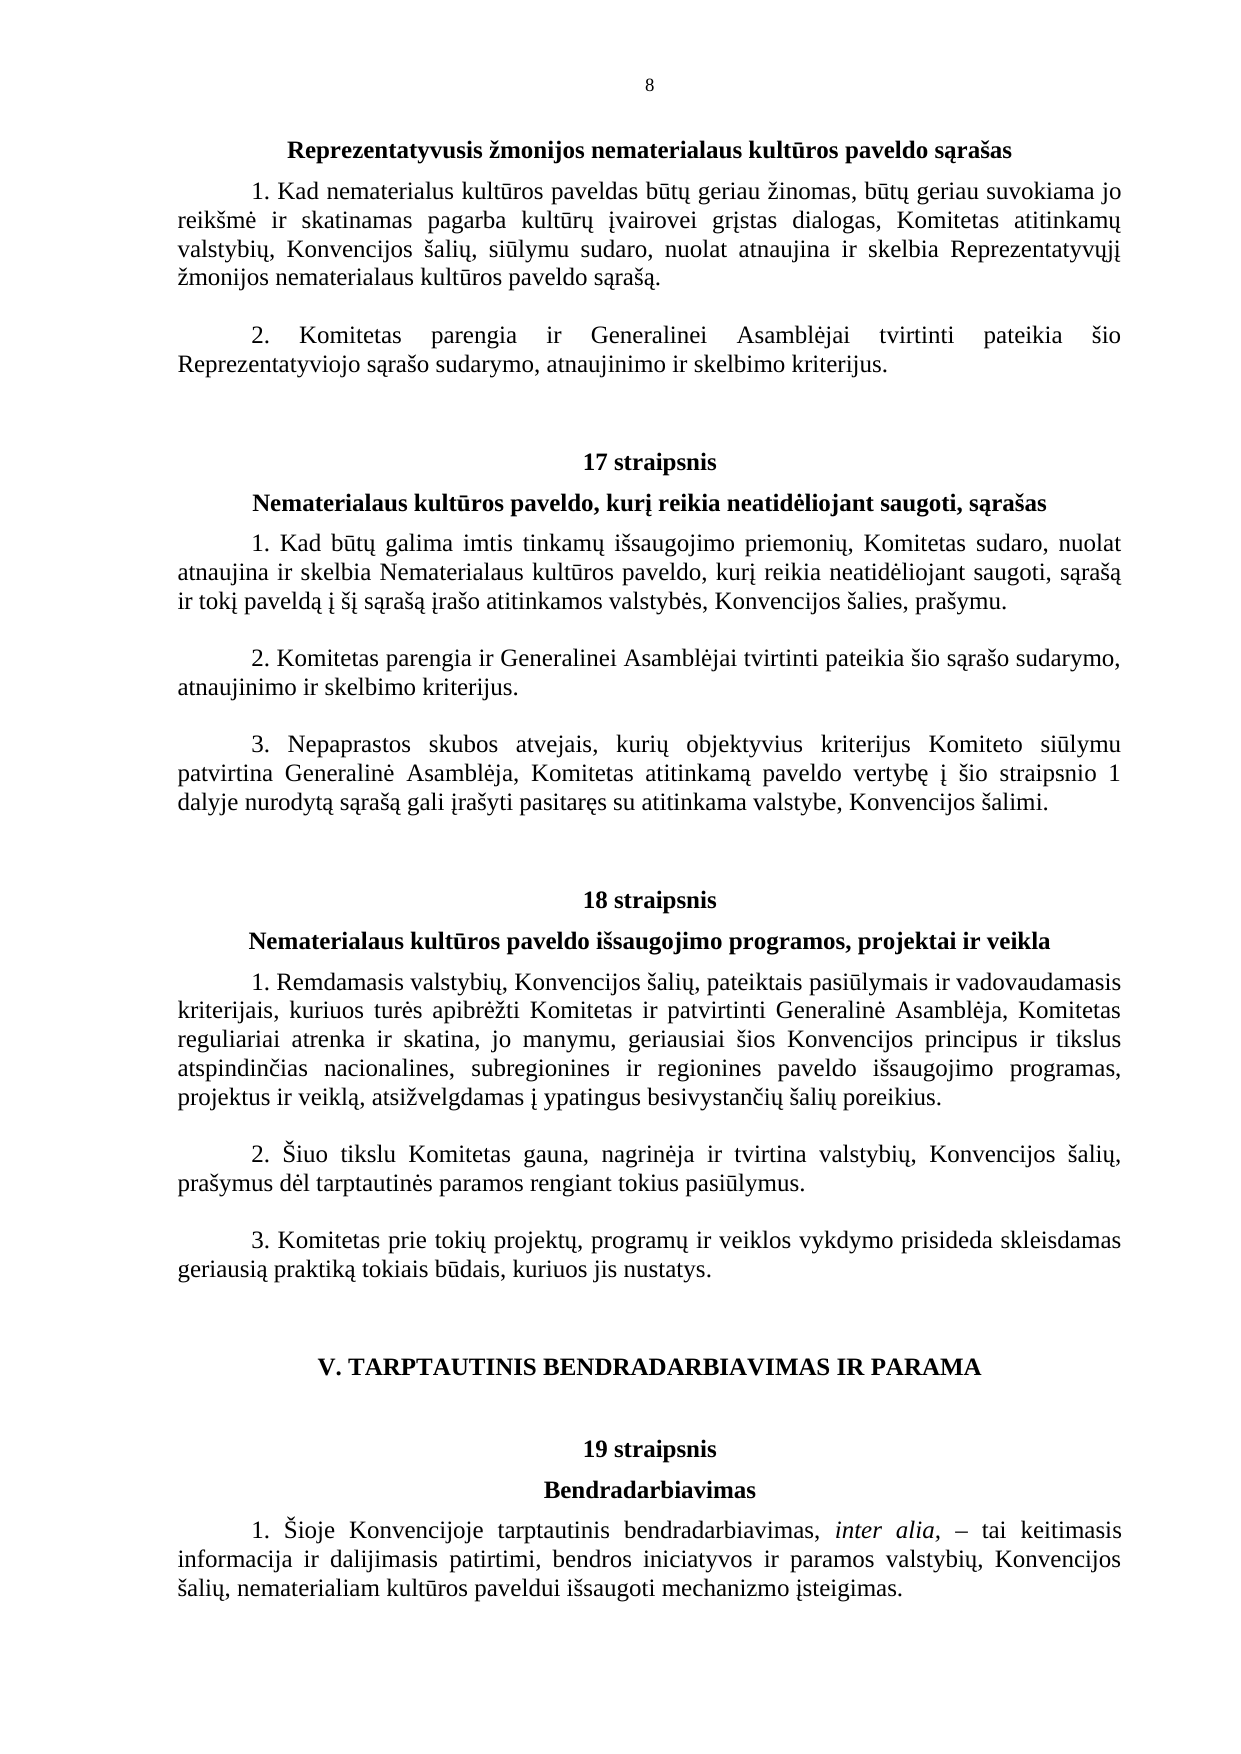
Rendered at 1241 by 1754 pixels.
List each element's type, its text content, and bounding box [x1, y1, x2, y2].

text 2. Komitetas parengia ir Generalinei Asamblėjai tvirtinti pateikia šio sąrašo sudarymo, atnaujinimo ir skelbimo kriterijus. [177, 643, 1122, 701]
text V. Tarptautinis bendradarbiavimas ir paRAMA [177, 1352, 1122, 1381]
text Bendradarbiavimas [177, 1475, 1122, 1503]
text 3. Nepaprastos skubos atvejais, kurių objektyvius kriterijus Komiteto siūlymu patvirtina Generalinė Asamblėja, Komitetas atitinkamą paveldo vertybę į šio straipsnio 1 dalyje nurodytą sąrašą gali įrašyti pasitaręs su atitinkama valstybe, Konvencijos šalimi. [177, 729, 1122, 816]
text 3. Komitetas prie tokių projektų, programų ir veiklos vykdymo prisideda skleisdamas geriausią praktiką tokiais būdais, kuriuos jis nustatys. [177, 1226, 1122, 1283]
text 2. Komitetas parengia ir Generalinei Asamblėjai tvirtinti pateikia šio Reprezentatyviojo sąrašo sudarymo, atnaujinimo ir skelbimo kriterijus. [177, 320, 1122, 377]
text 19 straipsnis [177, 1434, 1122, 1463]
text 1. Kad būtų galima imtis tinkamų išsaugojimo priemonių, Komitetas sudaro, nuolat atnaujina ir skelbia Nematerialaus kultūros paveldo, kurį reikia neatidėliojant saugoti, sąrašą ir tokį paveldą į šį sąrašą įrašo atitinkamos valstybės, Konvencijos šalies, prašymu. [177, 528, 1122, 614]
text 1. Kad nematerialus kultūros paveldas būtų geriau žinomas, būtų geriau suvokiama jo reikšmė ir skatinamas pagarba kultūrų įvairovei grįstas dialogas, Komitetas atitinkamų valstybių, Konvencijos šalių, siūlymu sudaro, nuolat atnaujina ir skelbia Reprezentatyvųjį žmonijos nematerialaus kultūros paveldo sąrašą. [177, 176, 1122, 291]
text 1. Šioje Konvencijoje tarptautinis bendradarbiavimas, inter alia, – tai keitimasis informacija ir dalijimasis patirtimi, bendros iniciatyvos ir paramos valstybių, Konvencijos šalių, nematerialiam kultūros paveldui išsaugoti mechanizmo įsteigimas. [177, 1515, 1122, 1602]
text Nematerialaus kultūros paveldo išsaugojimo programos, projektai ir veikla [177, 926, 1122, 955]
text 1. Remdamasis valstybių, Konvencijos šalių, pateiktais pasiūlymais ir vadovaudamasis kriterijais, kuriuos turės apibrėžti Komitetas ir patvirtinti Generalinė Asamblėja, Komitetas reguliariai atrenka ir skatina, jo manymu, geriausiai šios Konvencijos principus ir tikslus atspindinčias nacionalines, subregionines ir regionines paveldo išsaugojimo programas, projektus ir veiklą, atsižvelgdamas į ypatingus besivystančių šalių poreikius. [177, 967, 1122, 1111]
text 2. Šiuo tikslu Komitetas gauna, nagrinėja ir tvirtina valstybių, Konvencijos šalių, prašymus dėl tarptautinės paramos rengiant tokius pasiūlymus. [177, 1139, 1122, 1197]
text 17 straipsnis [177, 447, 1122, 476]
text Reprezentatyvusis žmonijos nematerialaus kultūros paveldo sąrašas [177, 135, 1122, 164]
text Nematerialaus kultūros paveldo, kurį reikia neatidėliojant saugoti, sąrašas [177, 488, 1122, 516]
text 18 straipsnis [177, 885, 1122, 914]
